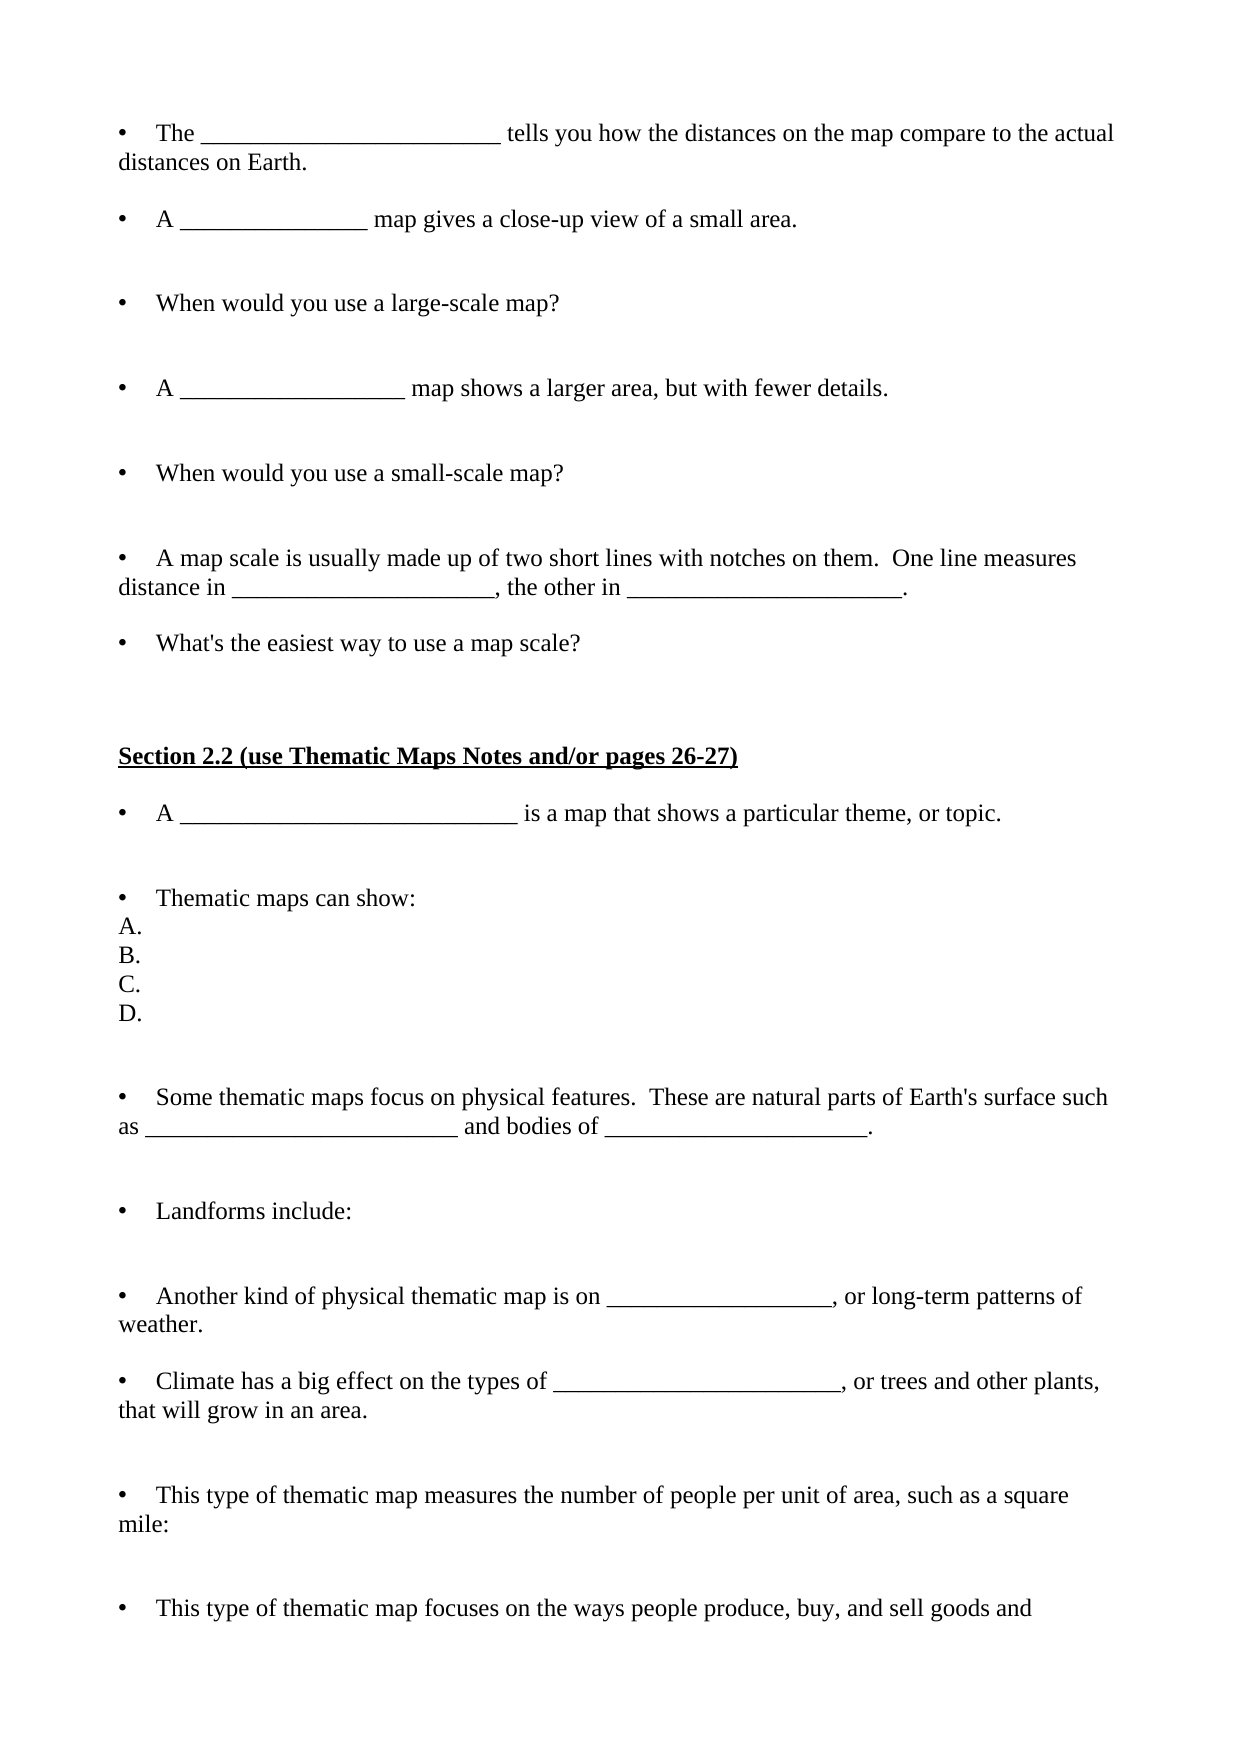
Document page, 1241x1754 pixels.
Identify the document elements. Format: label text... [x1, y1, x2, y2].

list When would you use a small-scale map? [81, 458, 1122, 487]
list A map scale is usually made up of two short lines with notches on them. One line measures distance in _____________________, the other in ______________________. [81, 543, 1122, 600]
text D. [118, 998, 1122, 1026]
list A ___________________________ is a map that shows a particular theme, or topic. [81, 798, 1122, 827]
list What's the easiest way to use a map scale? [81, 628, 1122, 657]
list Thematic maps can show: [81, 883, 1122, 911]
list Landforms include: [81, 1196, 1122, 1225]
list When would you use a large-scale map? [81, 288, 1122, 317]
list The ________________________ tells you how the distances on the map compare to the actual distances on Earth. [81, 118, 1122, 176]
list A __________________ map shows a larger area, but with fewer details. [81, 373, 1122, 402]
list Some thematic maps focus on physical features. These are natural parts of Earth's surface such as _________________________ and bodies of _____________________. [81, 1082, 1122, 1140]
list Another kind of physical thematic map is on __________________, or long-term patterns of weather. [81, 1281, 1122, 1338]
list A _______________ map gives a close-up view of a small area. [81, 204, 1122, 232]
list Climate has a big effect on the types of _______________________, or trees and other plants, that will grow in an area. [81, 1366, 1122, 1424]
text Section 2.2 (use Thematic Maps Notes and/or pages 26-27) [118, 741, 1122, 770]
text C. [118, 969, 1122, 998]
text B. [118, 940, 1122, 969]
list This type of thematic map measures the number of people per unit of area, such as a square mile: [81, 1480, 1122, 1537]
list This type of thematic map focuses on the ways people produce, buy, and sell goods and [81, 1593, 1122, 1622]
text A. [118, 911, 1122, 940]
